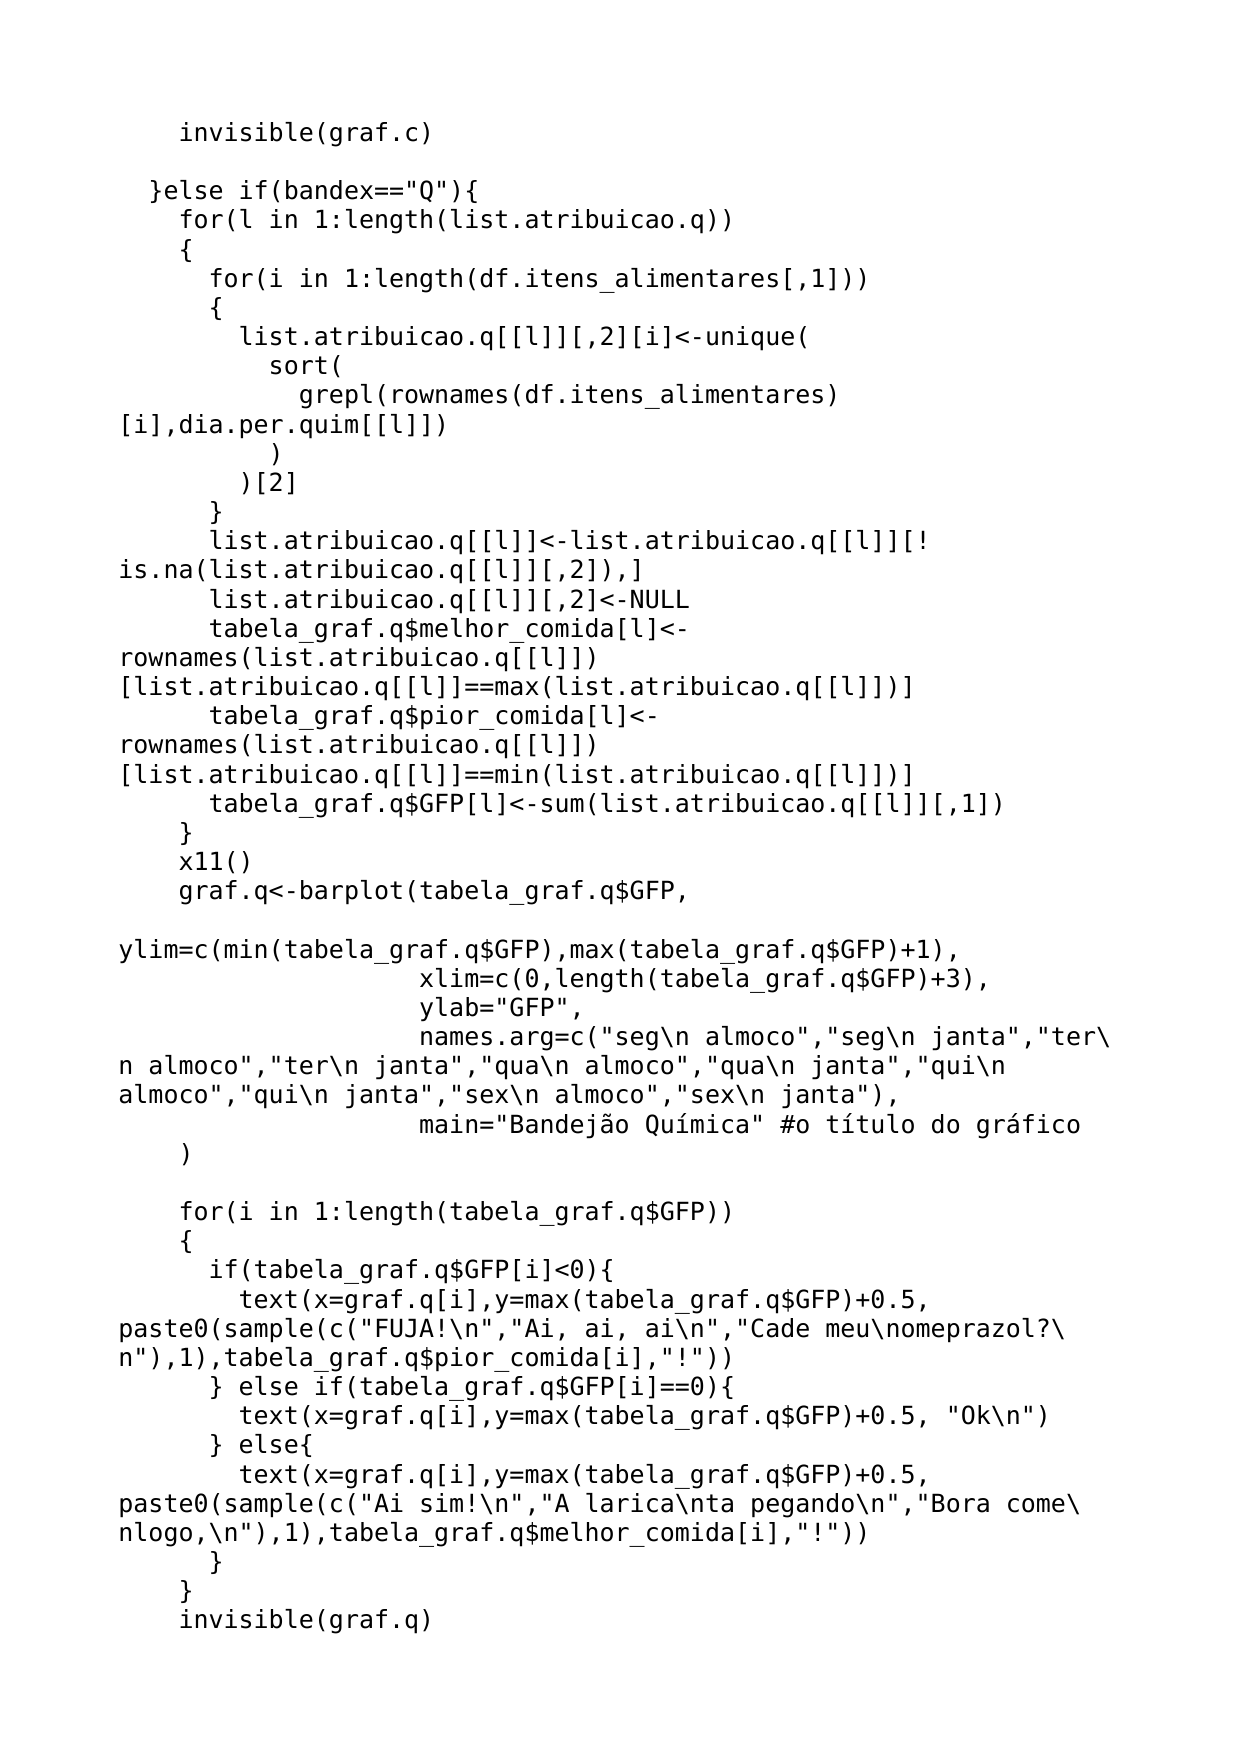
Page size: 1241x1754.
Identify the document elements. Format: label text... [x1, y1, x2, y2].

text invisible(graf.c) }else if(bandex=="Q"){ for(l in 1:length(list.atribuicao.q)) { for(i in 1:length(df.itens_alimentares[,1])) { list.atribuicao.q[[l]][,2][i]<-unique( sort( grepl(rownames(df.itens_alimentares)[i],dia.per.quim[[l]]) ) )[2] } list.atribuicao.q[[l]]<-list.atribuicao.q[[l]][!is.na(list.atribuicao.q[[l]][,2]),] list.atribuicao.q[[l]][,2]<-NULL tabela_graf.q$melhor_comida[l]<-rownames(list.atribuicao.q[[l]])[list.atribuicao.q[[l]]==max(list.atribuicao.q[[l]])] tabela_graf.q$pior_comida[l]<-rownames(list.atribuicao.q[[l]])[list.atribuicao.q[[l]]==min(list.atribuicao.q[[l]])] tabela_graf.q$GFP[l]<-sum(list.atribuicao.q[[l]][,1]) } x11() graf.q<-barplot(tabela_graf.q$GFP, ylim=c(min(tabela_graf.q$GFP),max(tabela_graf.q$GFP)+1), xlim=c(0,length(tabela_graf.q$GFP)+3), ylab="GFP", names.arg=c("seg\n almoco","seg\n janta","ter\n almoco","ter\n janta","qua\n almoco","qua\n janta","qui\n almoco","qui\n janta","sex\n almoco","sex\n janta"), main="Bandejão Química" #o título do gráfico ) for(i in 1:length(tabela_graf.q$GFP)) { if(tabela_graf.q$GFP[i]<0){ text(x=graf.q[i],y=max(tabela_graf.q$GFP)+0.5, paste0(sample(c("FUJA!\n","Ai, ai, ai\n","Cade meu\nomeprazol?\n"),1),tabela_graf.q$pior_comida[i],"!")) } else if(tabela_graf.q$GFP[i]==0){ text(x=graf.q[i],y=max(tabela_graf.q$GFP)+0.5, "Ok\n") } else{ text(x=graf.q[i],y=max(tabela_graf.q$GFP)+0.5, paste0(sample(c("Ai sim!\n","A larica\nta pegando\n","Bora come\nlogo,\n"),1),tabela_graf.q$melhor_comida[i],"!")) } } invisible(graf.q) [118, 118, 1122, 1635]
